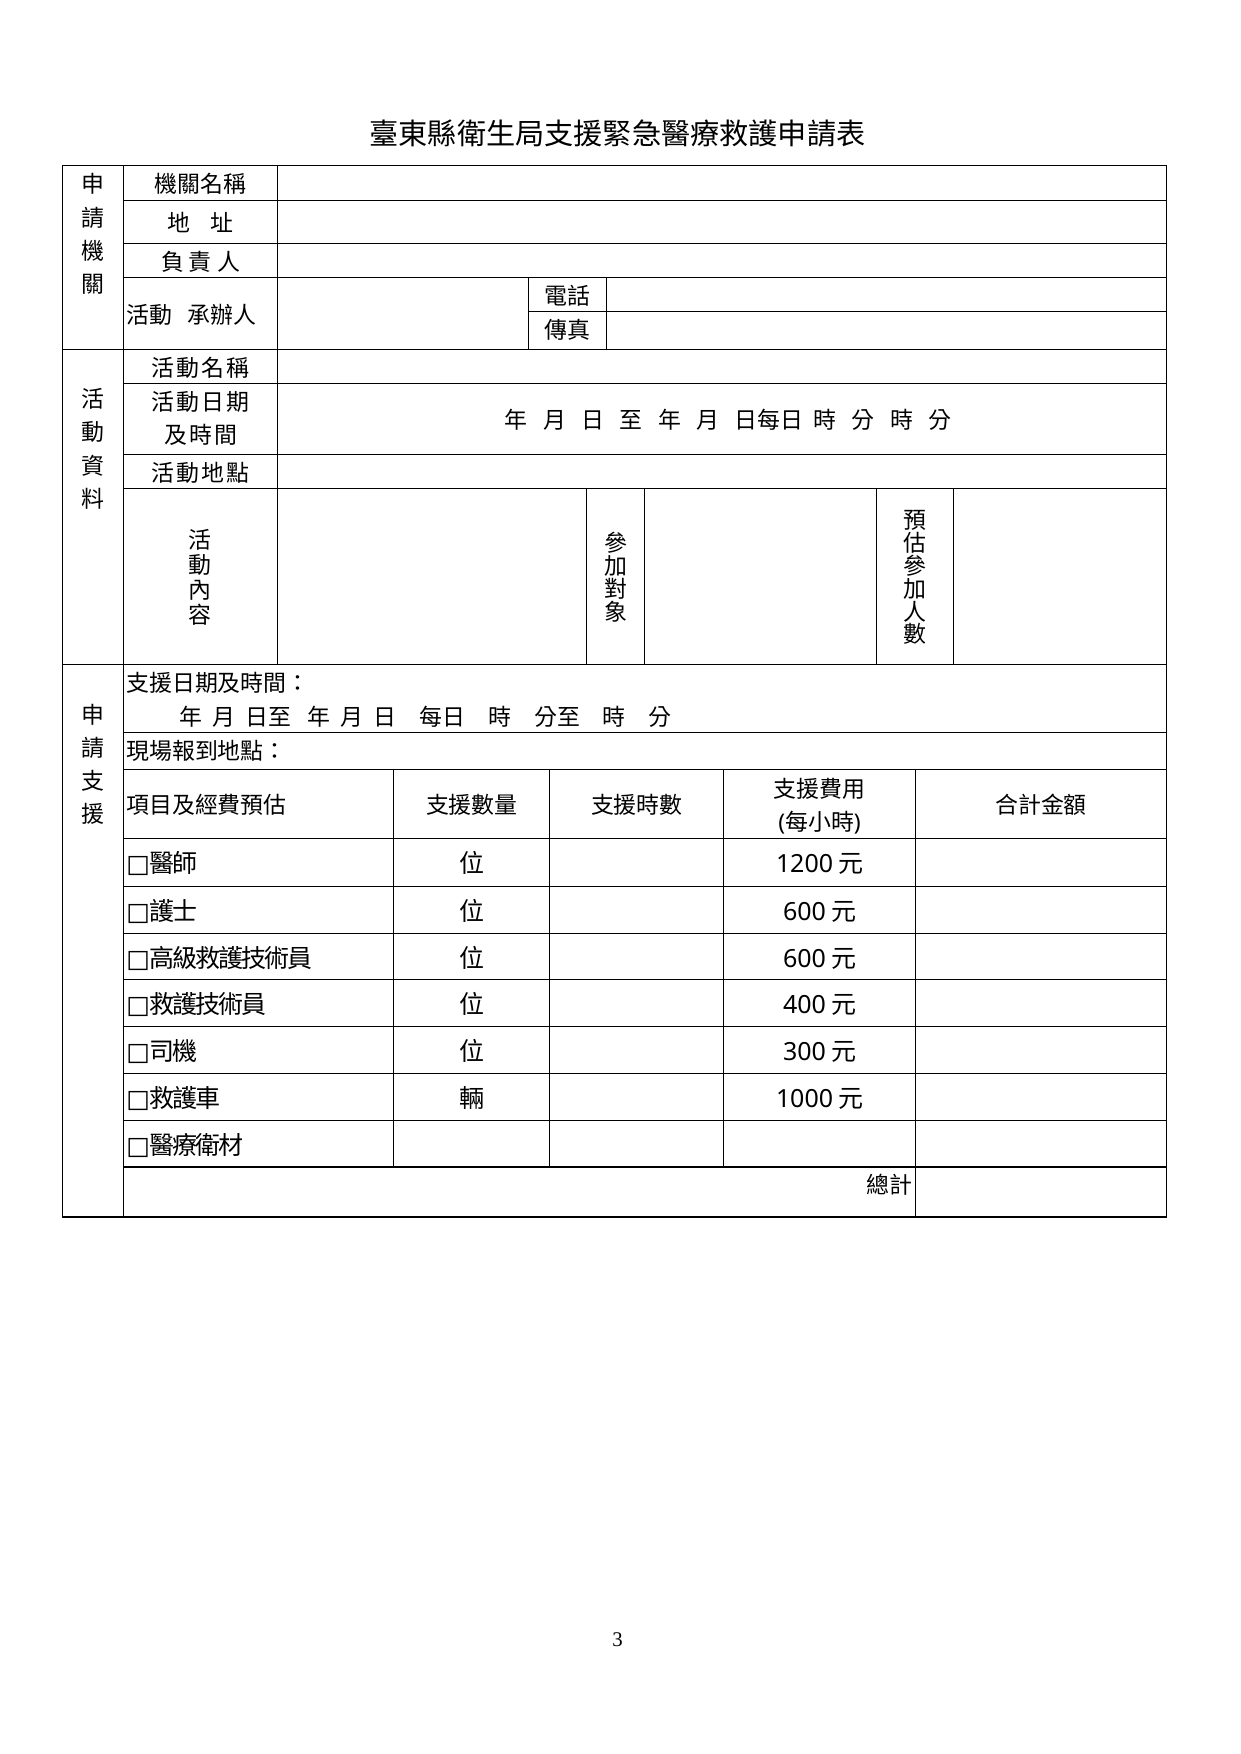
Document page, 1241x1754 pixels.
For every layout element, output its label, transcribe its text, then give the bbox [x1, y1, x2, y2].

table_cell [916, 887, 1166, 932]
table_cell 項目及經費預估 [124, 770, 393, 838]
table_cell 位 [394, 1027, 549, 1073]
table_cell 活動內容 [124, 489, 277, 664]
table_cell 活動 承辦人 [124, 278, 277, 349]
table_cell 支援費用 (每小時) [724, 770, 915, 838]
table_cell 預估參加人數 [877, 489, 953, 664]
table_cell 申 請 支 援 [63, 665, 123, 1216]
table_cell [916, 1027, 1166, 1073]
table_cell 支援時數 [550, 770, 723, 838]
table_cell [607, 278, 1166, 311]
table_cell [724, 1121, 915, 1166]
table_cell [550, 980, 723, 1026]
table_cell 1200元 [724, 839, 915, 886]
table_cell [916, 1168, 1166, 1216]
table_cell 總計 [124, 1168, 915, 1216]
text 臺東縣衛生局支援緊急醫療救護申請表 [65, 110, 1169, 153]
table_cell 600元 [724, 887, 915, 932]
table_cell 活 動 資 料 [63, 350, 123, 664]
table_cell [550, 934, 723, 979]
table_cell 位 [394, 887, 549, 932]
table_cell 年 月 日 至 年 月 日每日 時 分 時 分 [278, 384, 1166, 454]
table_header [278, 166, 1166, 199]
table_cell 1000元 [724, 1074, 915, 1120]
table_cell □救護技術員 [124, 980, 393, 1026]
table_cell 400元 [724, 980, 915, 1026]
table_cell □醫師 [124, 839, 393, 886]
table_cell [954, 489, 1166, 664]
table_cell [550, 887, 723, 932]
table_cell [550, 839, 723, 886]
table_cell 地 址 [124, 201, 277, 243]
table_cell 傳真 [529, 312, 606, 349]
table_cell [278, 489, 586, 664]
table_cell 600元 [724, 934, 915, 979]
table_cell 電話 [529, 278, 606, 311]
table_cell 參加對象 [587, 489, 644, 664]
table_cell [645, 489, 876, 664]
table_cell [278, 350, 1166, 383]
table_cell 現場報到地點： [124, 733, 1166, 769]
table_cell □醫療衛材 [124, 1121, 393, 1166]
table_cell 輛 [394, 1074, 549, 1120]
table_cell [607, 312, 1166, 349]
table_header 申 請 機 關 [63, 166, 123, 349]
table_cell 300元 [724, 1027, 915, 1073]
table_cell 位 [394, 980, 549, 1026]
table_cell □司機 [124, 1027, 393, 1073]
table_cell [550, 1074, 723, 1120]
table_cell □救護車 [124, 1074, 393, 1120]
table_cell [916, 839, 1166, 886]
table_cell □護士 [124, 887, 393, 932]
table_cell 合計金額 [916, 770, 1166, 838]
table_cell 支援數量 [394, 770, 549, 838]
table_cell [278, 201, 1166, 243]
table_header 機關名稱 [124, 166, 277, 199]
table_cell 支援日期及時間： 年 月 日至 年 月 日 每日 時 分至 時 分 [124, 665, 1166, 732]
table_cell 位 [394, 934, 549, 979]
table_cell 活動地點 [124, 455, 277, 488]
table_cell 負 責 人 [124, 244, 277, 277]
table_cell [916, 1074, 1166, 1120]
table_cell 活動日期 及時間 [124, 384, 277, 454]
table_cell [916, 980, 1166, 1026]
table_cell 活動名稱 [124, 350, 277, 383]
table_cell [550, 1027, 723, 1073]
table_cell [278, 278, 528, 349]
table_cell [550, 1121, 723, 1166]
table_cell [278, 244, 1166, 277]
table_cell [916, 1121, 1166, 1166]
table_cell 位 [394, 839, 549, 886]
table_cell [278, 455, 1166, 488]
table_cell [916, 934, 1166, 979]
table_cell [394, 1121, 549, 1166]
table_cell □高級救護技術員 [124, 934, 393, 979]
